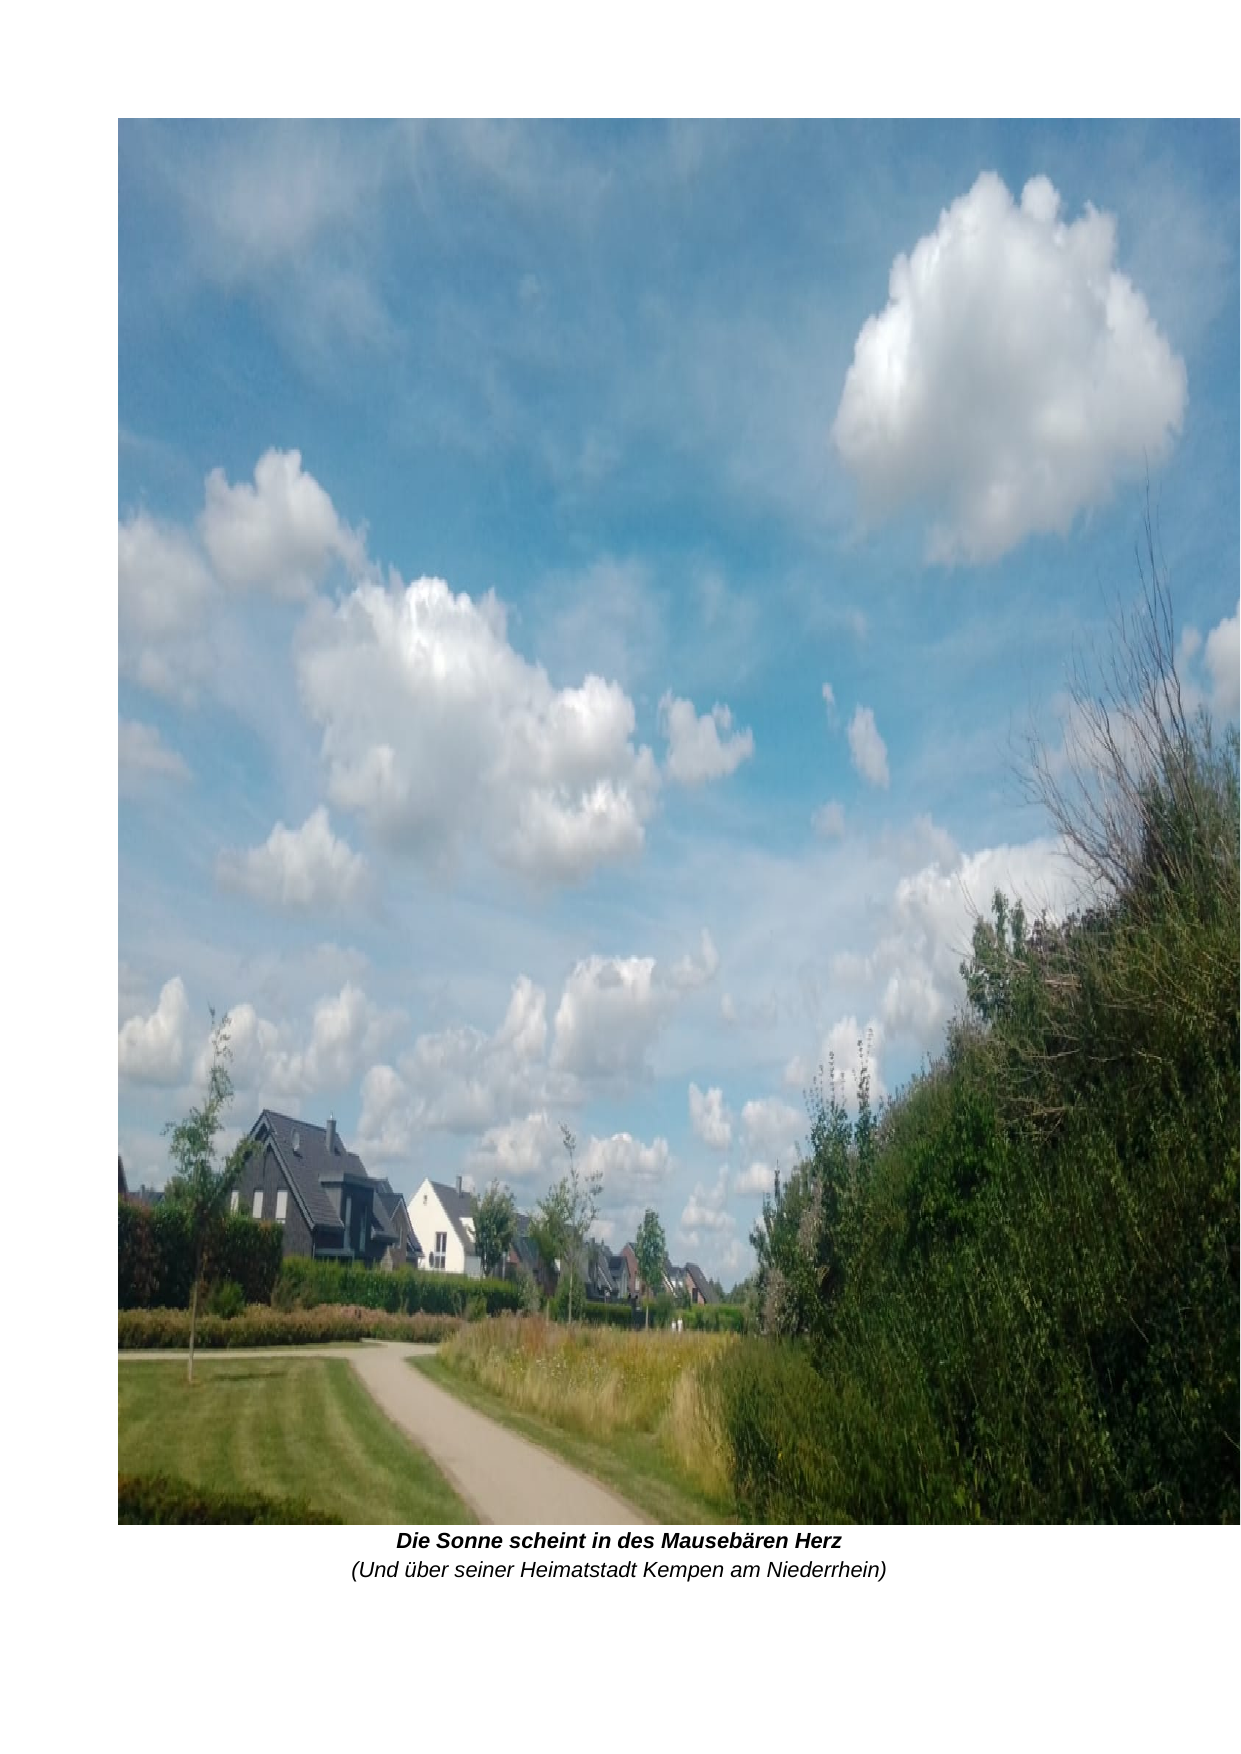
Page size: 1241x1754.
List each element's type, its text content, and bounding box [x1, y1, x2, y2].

text Die Sonne scheint in des Mausebären Herz (Und über seiner Heimatstadt Kempen am Niederrhein) [118, 1525, 1122, 1582]
picture [118, 118, 1241, 1525]
